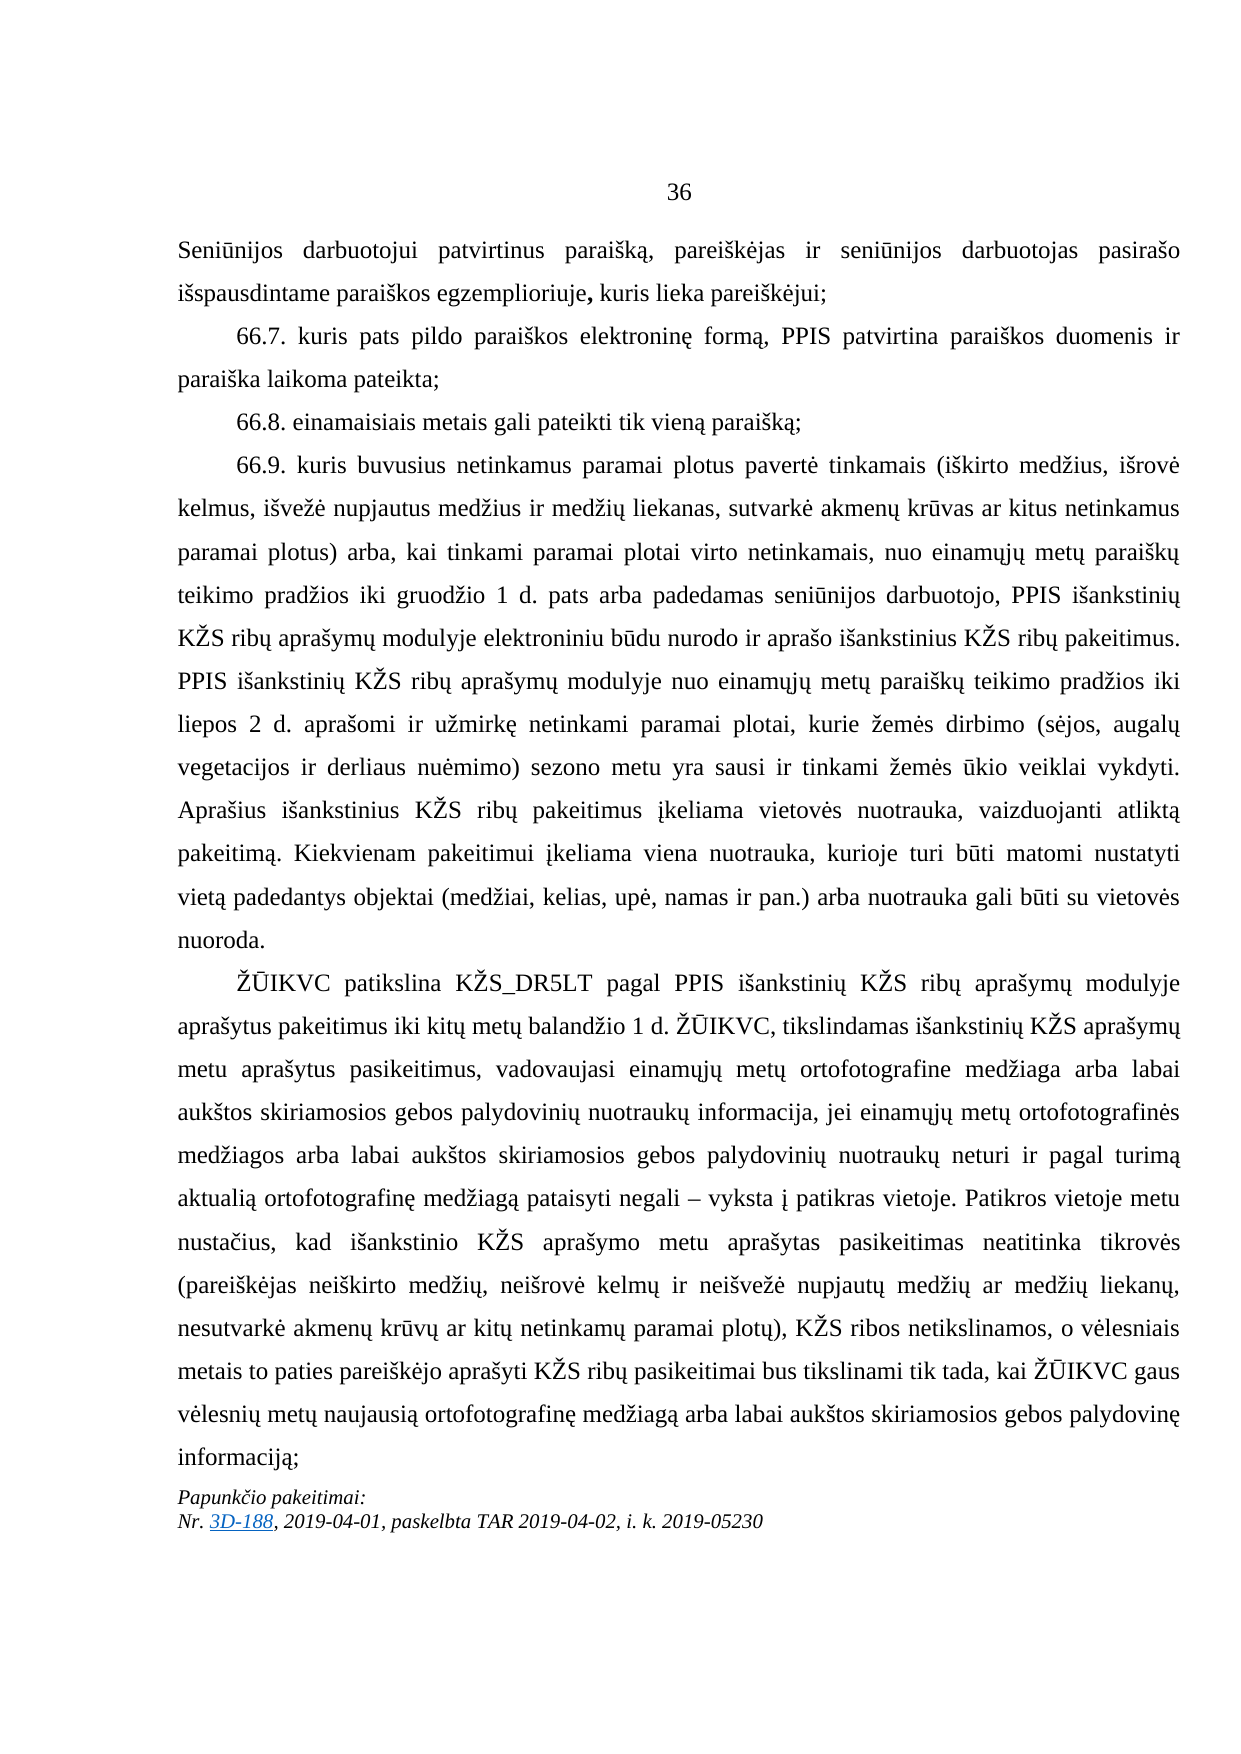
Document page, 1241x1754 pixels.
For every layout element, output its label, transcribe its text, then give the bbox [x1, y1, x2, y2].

text 66.9. kuris buvusius netinkamus paramai plotus pavertė tinkamais (iškirto medžius, išrovė kelmus, išvežė nupjautus medžius ir medžių liekanas, sutvarkė akmenų krūvas ar kitus netinkamus paramai plotus) arba, kai tinkami paramai plotai virto netinkamais, nuo einamųjų metų paraiškų teikimo pradžios iki gruodžio 1 d. pats arba padedamas seniūnijos darbuotojo, PPIS išankstinių KŽS ribų aprašymų modulyje elektroniniu būdu nurodo ir aprašo išankstinius KŽS ribų pakeitimus. PPIS išankstinių KŽS ribų aprašymų modulyje nuo einamųjų metų paraiškų teikimo pradžios iki liepos 2 d. aprašomi ir užmirkę netinkami paramai plotai, kurie žemės dirbimo (sėjos, augalų vegetacijos ir derliaus nuėmimo) sezono metu yra sausi ir tinkami žemės ūkio veiklai vykdyti. Aprašius išankstinius KŽS ribų pakeitimus įkeliama vietovės nuotrauka, vaizduojanti atliktą pakeitimą. Kiekvienam pakeitimui įkeliama viena nuotrauka, kurioje turi būti matomi nustatyti vietą padedantys objektai (medžiai, kelias, upė, namas ir pan.) arba nuotrauka gali būti su vietovės nuoroda. [177, 450, 1181, 953]
text ŽŪIKVC patikslina KŽS_DR5LT pagal PPIS išankstinių KŽS ribų aprašymų modulyje aprašytus pakeitimus iki kitų metų balandžio 1 d. ŽŪIKVC, tikslindamas išankstinių KŽS aprašymų metu aprašytus pasikeitimus, vadovaujasi einamųjų metų ortofotografine medžiaga arba labai aukštos skiriamosios gebos palydovinių nuotraukų informacija, jei einamųjų metų ortofotografinės medžiagos arba labai aukštos skiriamosios gebos palydovinių nuotraukų neturi ir pagal turimą aktualią ortofotografinę medžiagą pataisyti negali – vyksta į patikras vietoje. Patikros vietoje metu nustačius, kad išankstinio KŽS aprašymo metu aprašytas pasikeitimas neatitinka tikrovės (pareiškėjas neiškirto medžių, neišrovė kelmų ir neišvežė nupjautų medžių ar medžių liekanų, nesutvarkė akmenų krūvų ar kitų netinkamų paramai plotų), KŽS ribos netikslinamos, o vėlesniais metais to paties pareiškėjo aprašyti KŽS ribų pasikeitimai bus tikslinami tik tada, kai ŽŪIKVC gaus vėlesnių metų naujausią ortofotografinę medžiagą arba labai aukštos skiriamosios gebos palydovinę informaciją; [177, 968, 1181, 1471]
text Nr. 3D-188, 2019-04-01, paskelbta TAR 2019-04-02, i. k. 2019-05230 [177, 1509, 1181, 1533]
text 66.8. einamaisiais metais gali pateikti tik vieną paraišką; [177, 407, 1181, 436]
text Seniūnijos darbuotojui patvirtinus paraišką, pareiškėjas ir seniūnijos darbuotojas pasirašo išspausdintame paraiškos egzemplioriuje, kuris lieka pareiškėjui; [177, 235, 1181, 307]
text Papunkčio pakeitimai: [177, 1485, 1181, 1509]
text 66.7. kuris pats pildo paraiškos elektroninę formą, PPIS patvirtina paraiškos duomenis ir paraiška laikoma pateikta; [177, 321, 1181, 393]
